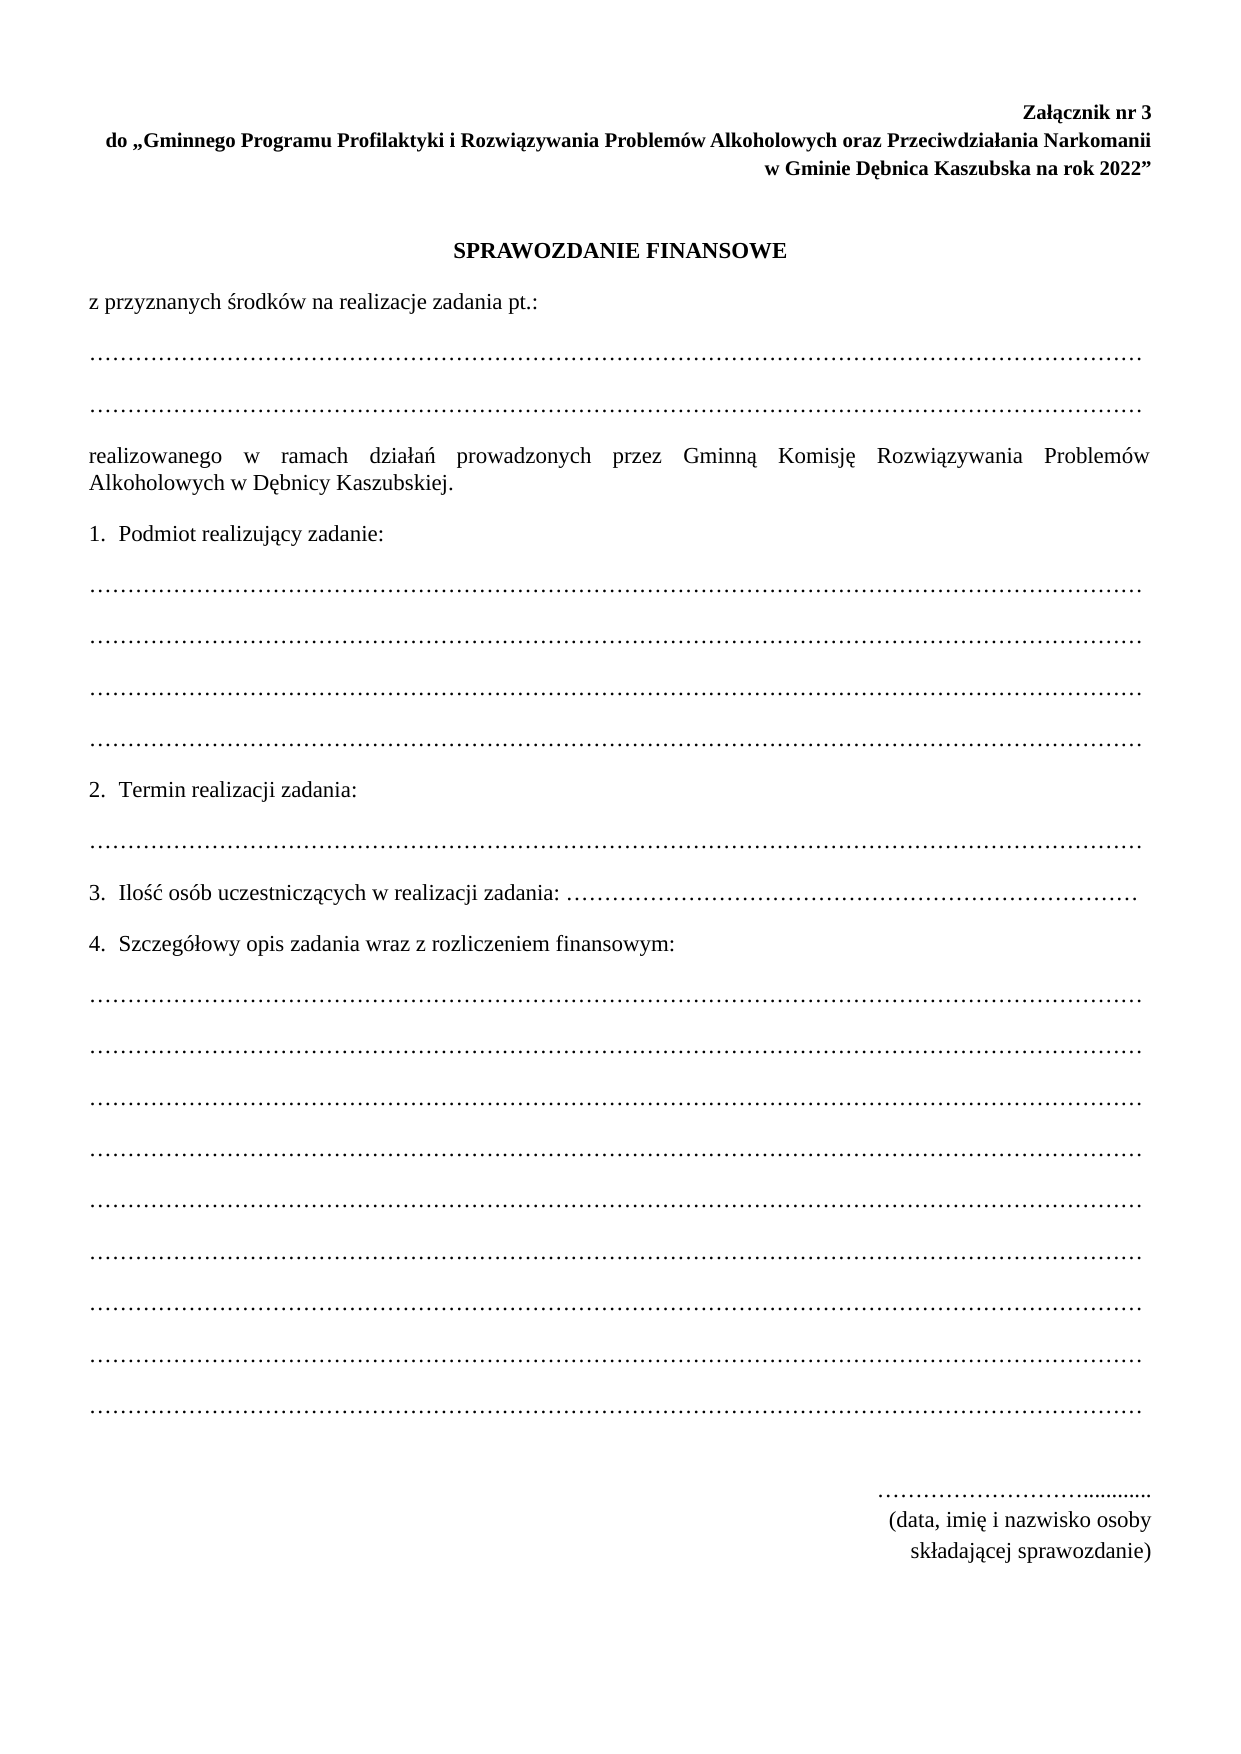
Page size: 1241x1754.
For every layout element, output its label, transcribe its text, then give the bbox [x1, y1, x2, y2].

text 1. Podmiot realizujący zadanie: [89, 520, 1152, 546]
text ………………………………………………………………………………………………………………………… [89, 1238, 1152, 1264]
list ………………………............ [164, 1476, 1152, 1503]
subtitle SPRAWOZDANIE FINANSOWE [89, 237, 1152, 263]
text ………………………………………………………………………………………………………………………… [89, 981, 1152, 1007]
text 3. Ilość osób uczestniczących w realizacji zadania: ………………………………………………………………… [89, 879, 1152, 905]
text ………………………………………………………………………………………………………………………… [89, 1289, 1152, 1316]
text ………………………………………………………………………………………………………………………… [89, 622, 1152, 649]
text ………………………………………………………………………………………………………………………… [89, 1084, 1152, 1110]
text do „Gminnego Programu Profilaktyki i Rozwiązywania Problemów Alkoholowych oraz Przeciwdziałania Narkomanii w Gminie Dębnica Kaszubska na rok 2022” [89, 128, 1152, 179]
text z przyznanych środków na realizacje zadania pt.: [89, 288, 1152, 314]
text ………………………………………………………………………………………………………………………… [89, 1187, 1152, 1213]
text realizowanego w ramach działań prowadzonych przez Gminną Komisję Rozwiązywania Problemów Alkoholowych w Dębnicy Kaszubskiej. [89, 442, 1152, 495]
list (data, imię i nazwisko osoby [164, 1507, 1152, 1533]
text Załącznik nr 3 [89, 100, 1152, 124]
text ………………………………………………………………………………………………………………………… [89, 1392, 1152, 1418]
text ………………………………………………………………………………………………………………………… [89, 1341, 1152, 1367]
text 2. Termin realizacji zadania: [89, 776, 1152, 803]
text ………………………………………………………………………………………………………………………… [89, 391, 1152, 417]
text ………………………………………………………………………………………………………………………… [89, 725, 1152, 751]
text 4. Szczegółowy opis zadania wraz z rozliczeniem finansowym: [89, 930, 1152, 956]
text ………………………………………………………………………………………………………………………… [89, 339, 1152, 366]
text ………………………………………………………………………………………………………………………… [89, 674, 1152, 700]
text ………………………………………………………………………………………………………………………… [89, 1135, 1152, 1162]
text ………………………………………………………………………………………………………………………… [89, 1032, 1152, 1059]
text ………………………………………………………………………………………………………………………… [89, 827, 1152, 854]
text ………………………………………………………………………………………………………………………… [89, 571, 1152, 597]
list składającej sprawozdanie) [164, 1537, 1152, 1563]
